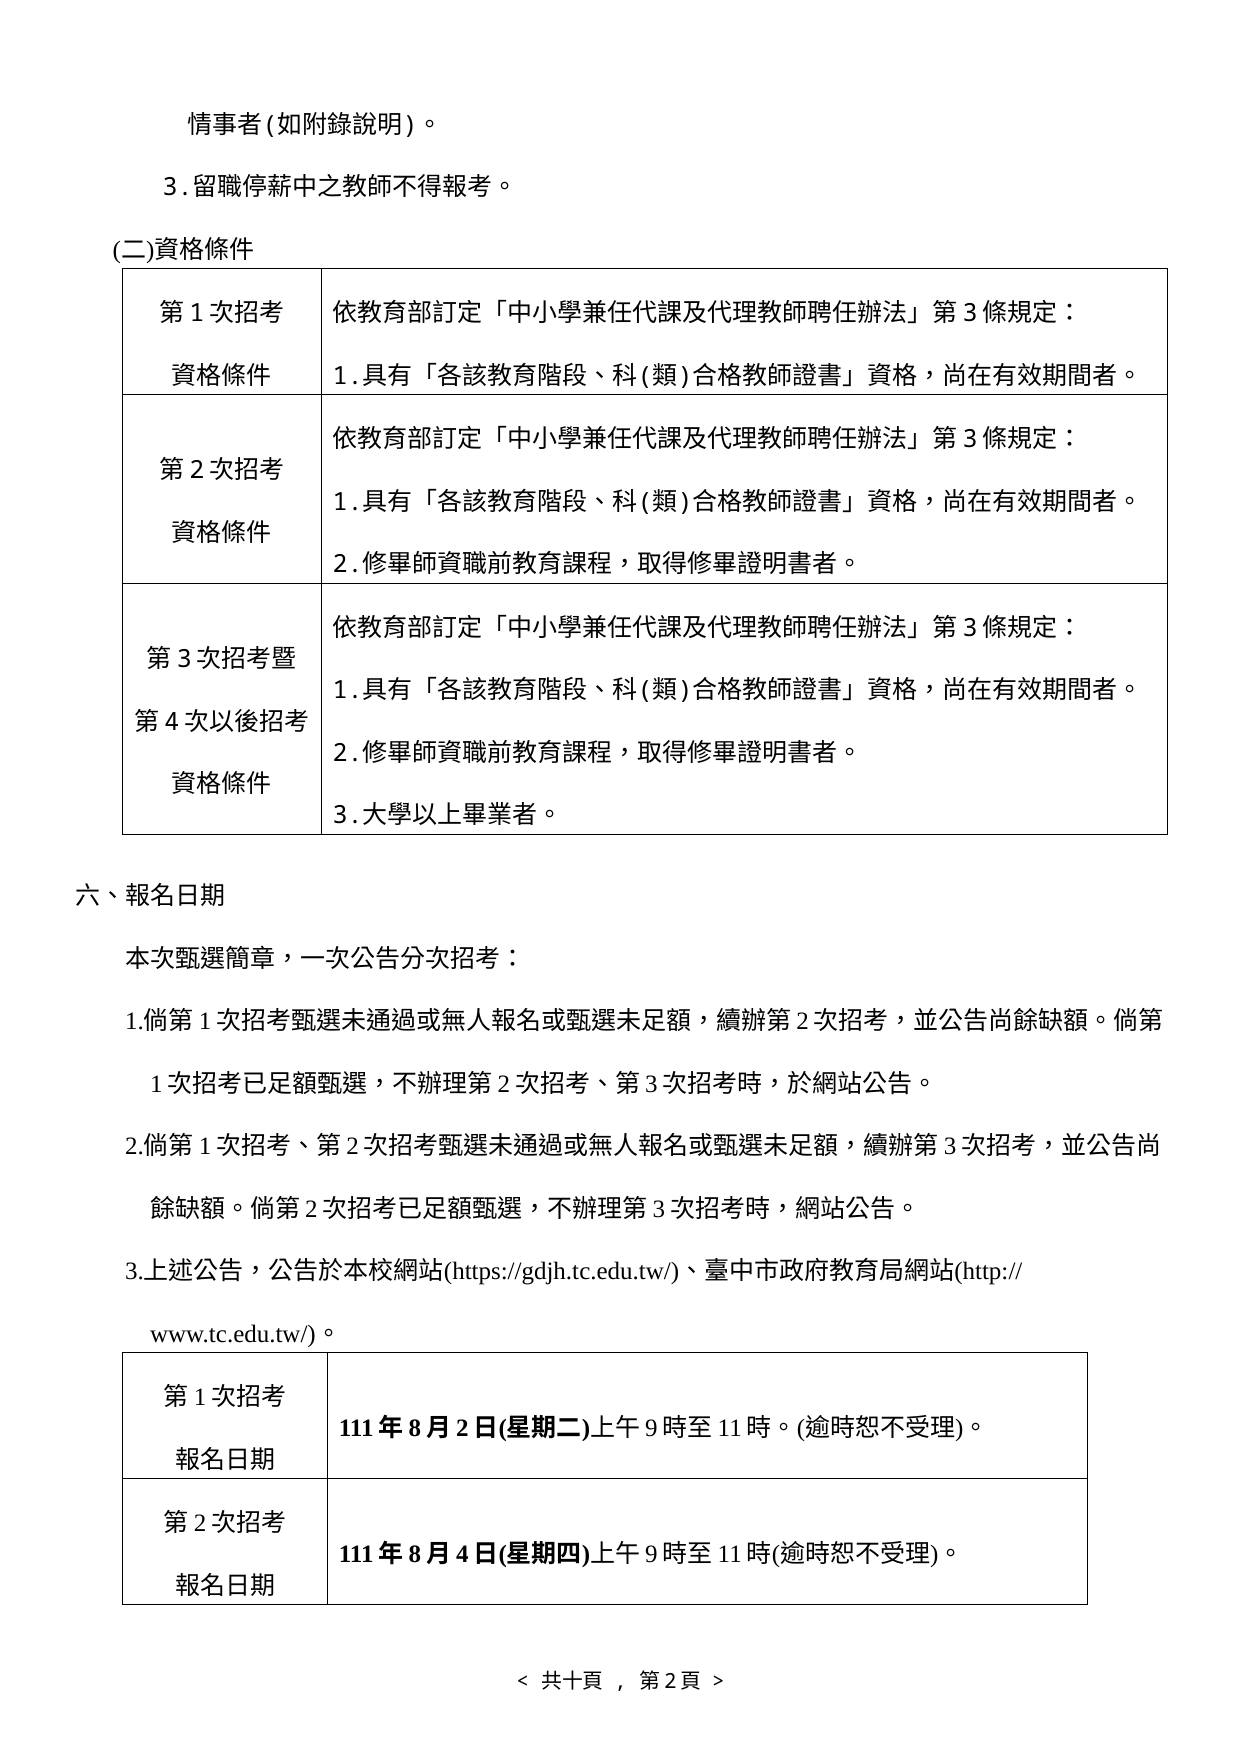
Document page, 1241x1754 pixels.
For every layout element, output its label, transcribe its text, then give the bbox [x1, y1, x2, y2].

text 3.上述公告，公告於本校網站(https://gdjh.tc.edu.tw/)、臺中市政府教育局網站(http://www.tc.edu.tw/)。 [125, 1227, 1165, 1352]
table_header 第1次招考 資格條件 [123, 269, 321, 394]
table_header 111年8月2日(星期二)上午9時至11時。(逾時恕不受理)。 [328, 1353, 1087, 1478]
table_cell 第2次招考 資格條件 [123, 395, 321, 583]
text 3.留職停薪中之教師不得報考。 [162, 143, 1165, 206]
table_cell 第3次招考暨 第4次以後招考 資格條件 [123, 584, 321, 834]
table_header 依教育部訂定「中小學兼任代課及代理教師聘任辦法」第3條規定： 1.具有「各該教育階段、科(類)合格教師證書」資格，尚在有效期間者。 [322, 269, 1167, 394]
text 情事者(如附錄說明)。 [162, 81, 1165, 143]
table_cell 依教育部訂定「中小學兼任代課及代理教師聘任辦法」第3條規定： 1.具有「各該教育階段、科(類)合格教師證書」資格，尚在有效期間者。 2.修畢師資職前教育課程，取得修畢證明書者。 [322, 395, 1167, 583]
table_cell 依教育部訂定「中小學兼任代課及代理教師聘任辦法」第3條規定： 1.具有「各該教育階段、科(類)合格教師證書」資格，尚在有效期間者。 2.修畢師資職前教育課程，取得修畢證明書者。 3.大學以上畢業者。 [322, 584, 1167, 834]
text 1.倘第1次招考甄選未通過或無人報名或甄選未足額，續辦第2次招考，並公告尚餘缺額。倘第1次招考已足額甄選，不辦理第2次招考、第3次招考時，於網站公告。 [125, 977, 1165, 1102]
table_header 第1次招考 報名日期 [123, 1353, 327, 1478]
text 六、報名日期 本次甄選簡章，一次公告分次招考： [75, 852, 1165, 977]
text (二)資格條件 [112, 206, 1165, 268]
table_cell 第2次招考 報名日期 [123, 1479, 327, 1604]
table_cell 111年8月4日(星期四)上午9時至11時(逾時恕不受理)。 [328, 1479, 1087, 1604]
text 2.倘第1次招考、第2次招考甄選未通過或無人報名或甄選未足額，續辦第3次招考，並公告尚餘缺額。倘第2次招考已足額甄選，不辦理第3次招考時，網站公告。 [125, 1102, 1165, 1227]
